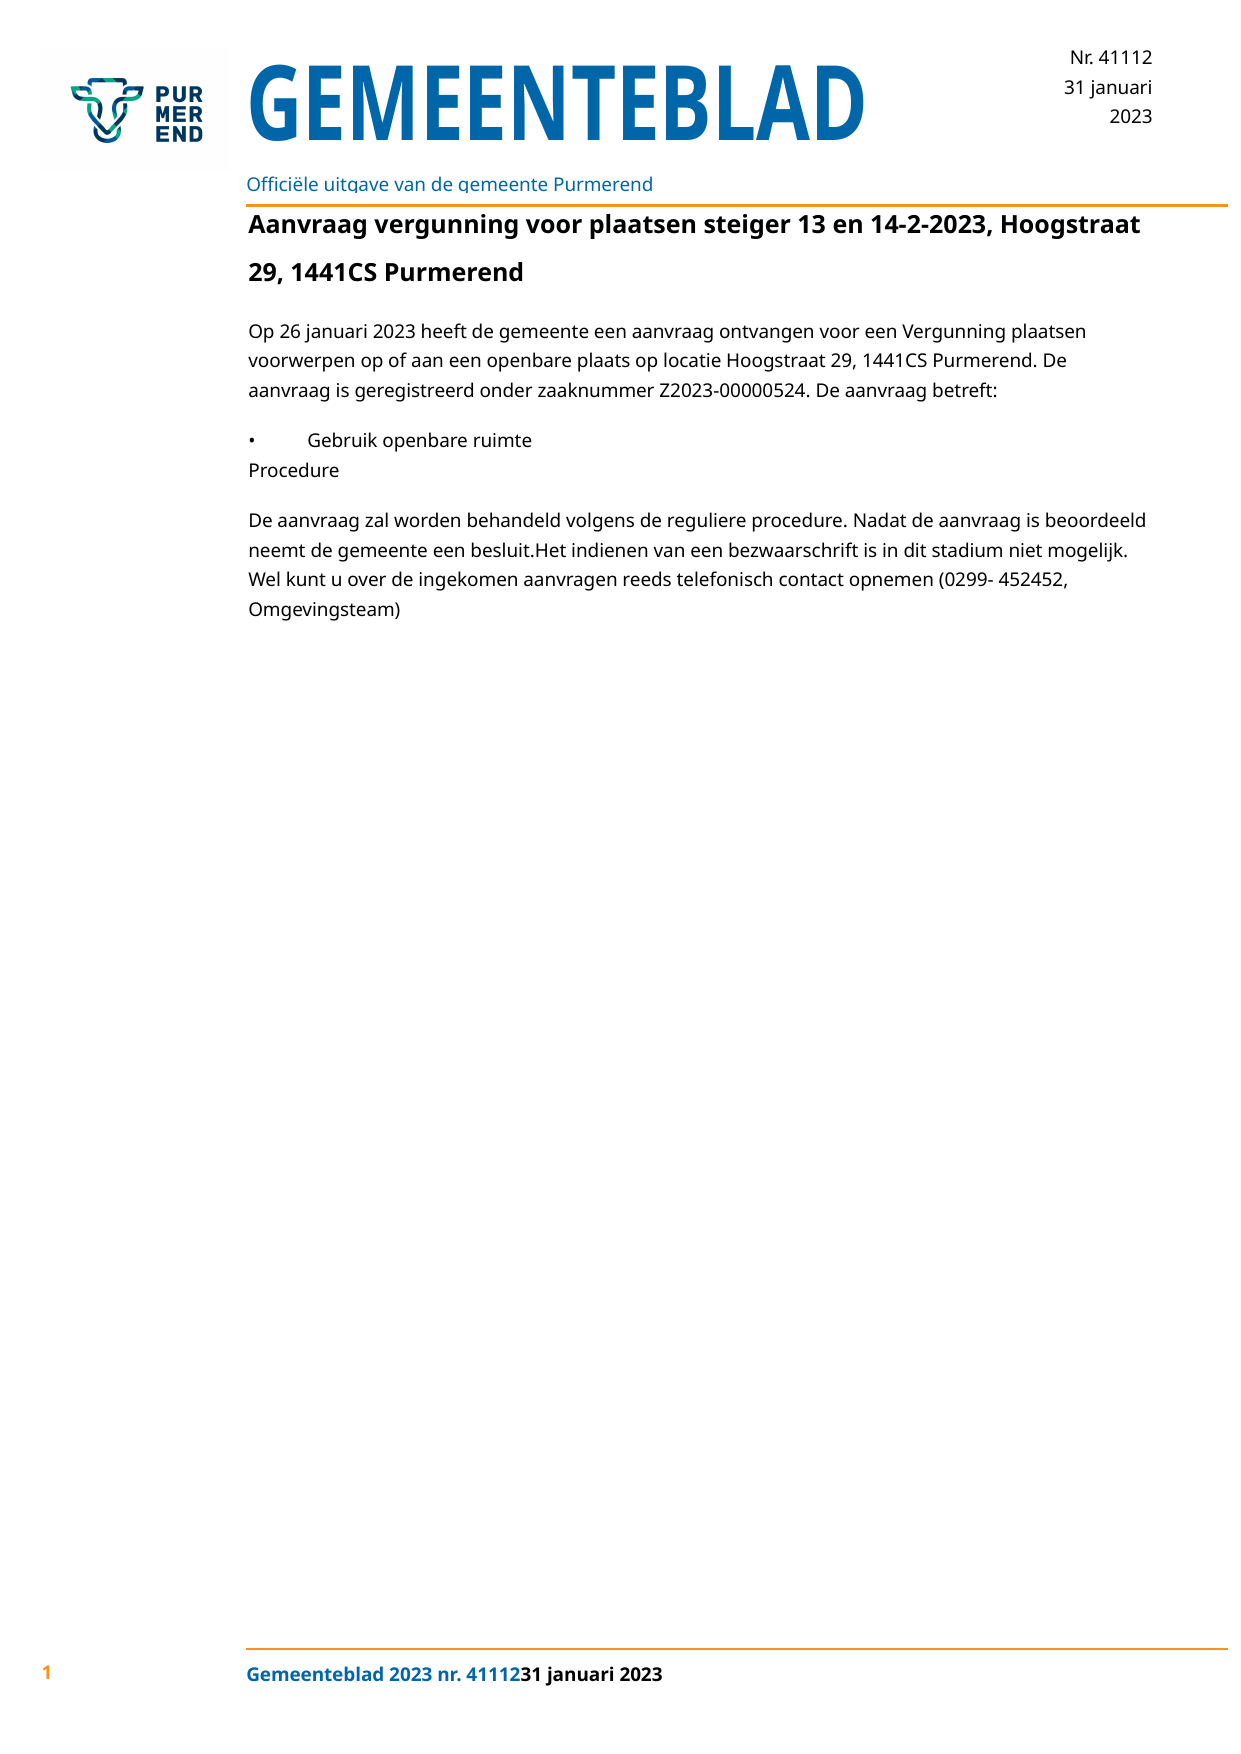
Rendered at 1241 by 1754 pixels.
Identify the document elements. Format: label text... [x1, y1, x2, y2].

text Procedure [248, 457, 1152, 483]
list Gebruik openbare ruimte [248, 427, 1152, 453]
text De aanvraag zal worden behandeld volgens de reguliere procedure. Nadat de aanvraag is beoordeeld neemt de gemeente een besluit.Het indienen van een bezwaarschrift is in dit stadium niet mogelijk. Wel kunt u over de ingekomen aanvragen reeds telefonisch contact opnemen (0299- 452452, Omgevingsteam) [248, 507, 1152, 622]
picture [41, 47, 231, 172]
text Op 26 januari 2023 heeft de gemeente een aanvraag ontvangen voor een Vergunning plaatsen voorwerpen op of aan een openbare plaats op locatie Hoogstraat 29, 1441CS Purmerend. De aanvraag is geregistreerd onder zaaknummer Z2023-00000524. De aanvraag betreft: [248, 318, 1152, 403]
text Aanvraag vergunning voor plaatsen steiger 13 en 14-2-2023, Hoogstraat 29, 1441CS Purmerend [248, 207, 1152, 288]
